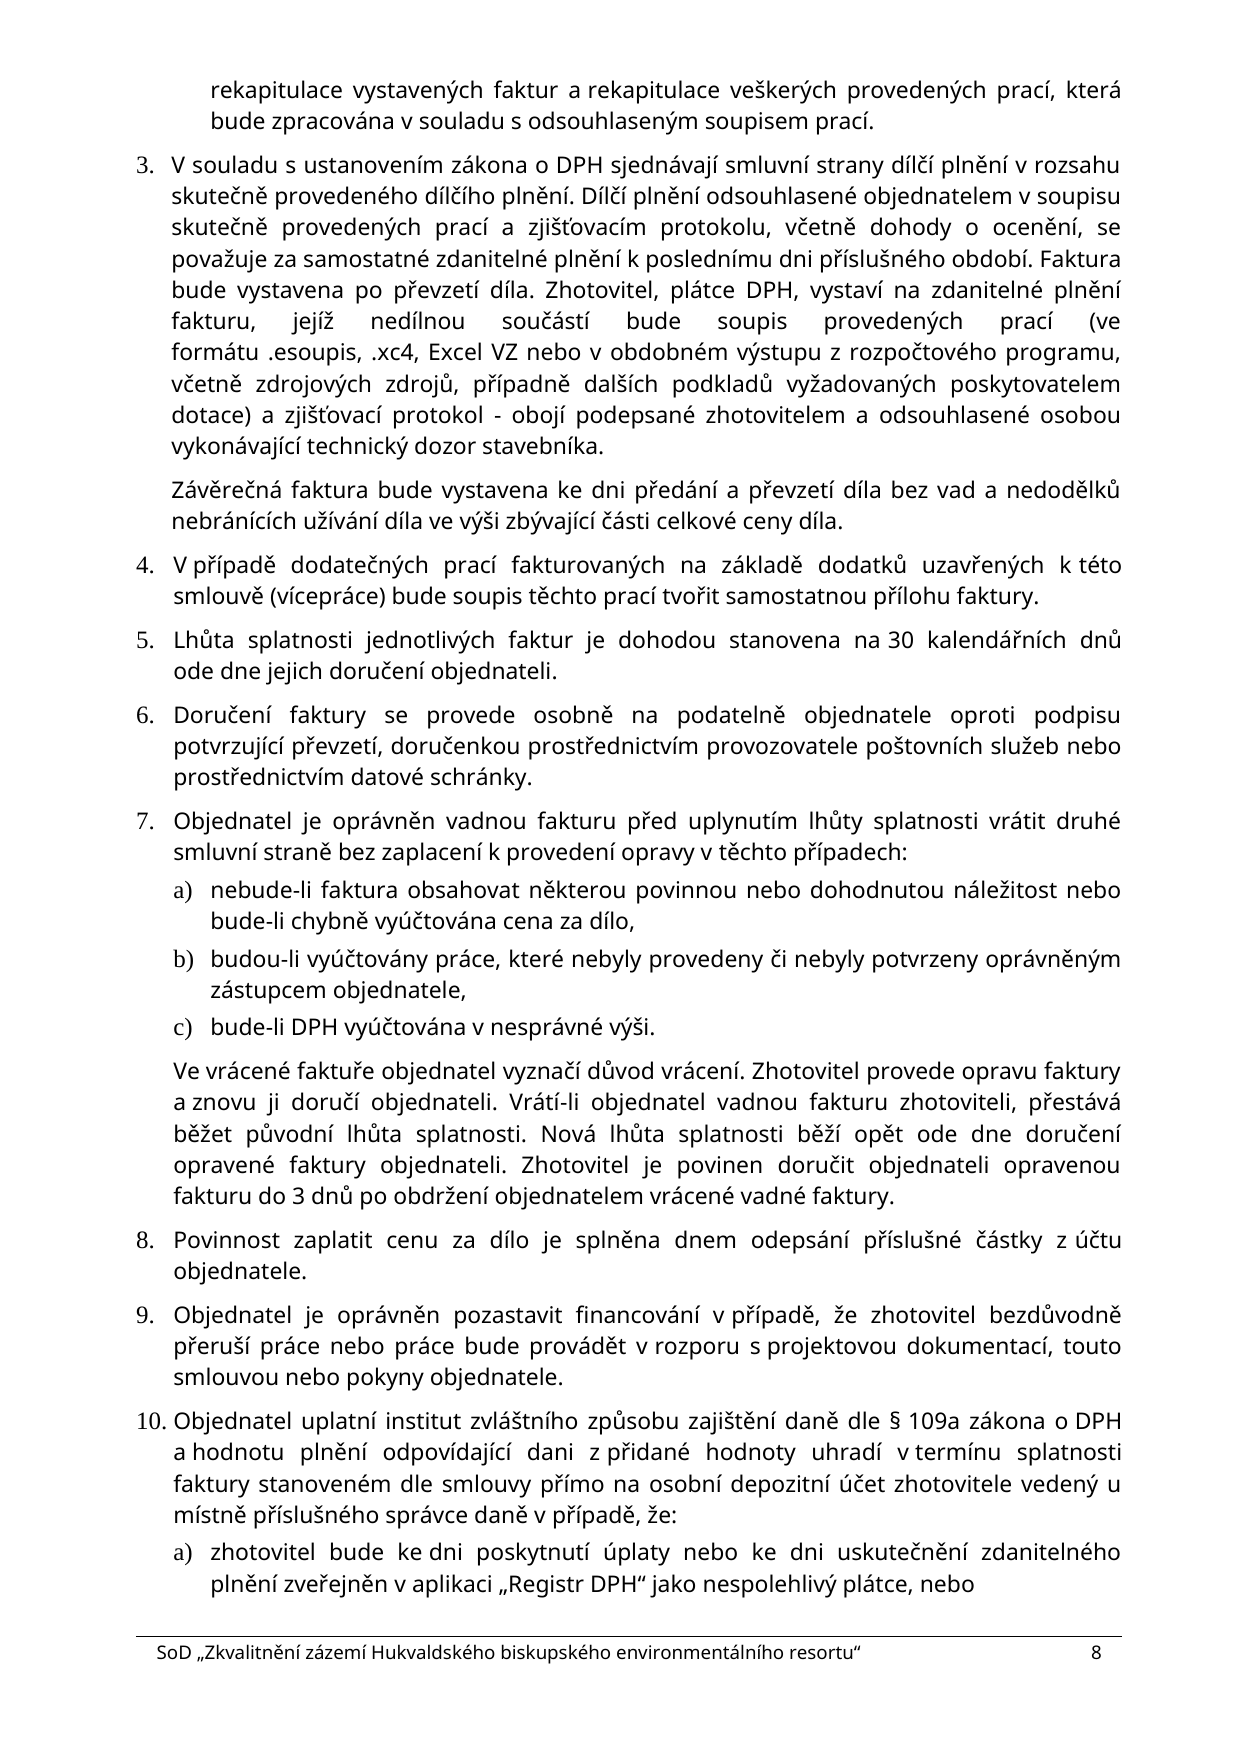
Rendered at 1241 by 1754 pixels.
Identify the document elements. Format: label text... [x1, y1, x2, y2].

list Doručení faktury se provede osobně na podatelně objednatele oproti podpisu potvrzující převzetí, doručenkou prostřednictvím provozovatele poštovních služeb nebo prostřednictvím datové schránky. [136, 699, 1122, 793]
list Objednatel je oprávněn pozastavit financování v případě, že zhotovitel bezdůvodně přeruší práce nebo práce bude provádět v rozporu s projektovou dokumentací, touto smlouvou nebo pokyny objednatele. [136, 1299, 1122, 1393]
list rekapitulace vystavených faktur a rekapitulace veškerých provedených prací, která bude zpracována v souladu s odsouhlaseným soupisem prací. [173, 74, 1122, 136]
list zhotovitel bude ke dni poskytnutí úplaty nebo ke dni uskutečnění zdanitelného plnění zveřejněn v aplikaci „Registr DPH“ jako nespolehlivý plátce, nebo [173, 1536, 1122, 1599]
list Lhůta splatnosti jednotlivých faktur je dohodou stanovena na 30 kalendářních dnů ode dne jejich doručení objednateli. [136, 624, 1122, 686]
list bude‑li DPH vyúčtována v nesprávné výši. [173, 1011, 1122, 1043]
list budou‑li vyúčtovány práce, které nebyly provedeny či nebyly potvrzeny oprávněným zástupcem objednatele, [173, 943, 1122, 1005]
list Objednatel uplatní institut zvláštního způsobu zajištění daně dle § 109a zákona o DPH a hodnotu plnění odpovídající dani z přidané hodnoty uhradí v termínu splatnosti faktury stanoveném dle smlouvy přímo na osobní depozitní účet zhotovitele vedený u místně příslušného správce daně v případě, že: [136, 1405, 1122, 1530]
list V případě dodatečných prací fakturovaných na základě dodatků uzavřených k této smlouvě (vícepráce) bude soupis těchto prací tvořit samostatnou přílohu faktury. [136, 549, 1122, 611]
list Povinnost zaplatit cenu za dílo je splněna dnem odepsání příslušné částky z účtu objednatele. [136, 1224, 1122, 1286]
list Objednatel je oprávněn vadnou fakturu před uplynutím lhůty splatnosti vrátit druhé smluvní straně bez zaplacení k provedení opravy v těchto případech: [136, 805, 1122, 868]
list V souladu s ustanovením zákona o DPH sjednávají smluvní strany dílčí plnění v rozsahu skutečně provedeného dílčího plnění. Dílčí plnění odsouhlasené objednatelem v soupisu skutečně provedených prací a zjišťovacím protokolu, včetně dohody o ocenění, se považuje za samostatné zdanitelné plnění k poslednímu dni příslušného období. Faktura bude vystavena po převzetí díla. Zhotovitel, plátce DPH, vystaví na zdanitelné plnění fakturu, jejíž nedílnou součástí bude soupis provedených prací (ve formátu .esoupis, .xc4, Excel VZ nebo v obdobném výstupu z rozpočtového programu, včetně zdrojových zdrojů, případně dalších podkladů vyžadovaných poskytovatelem dotace) a zjišťovací protokol - obojí podepsané zhotovitelem a odsouhlasené osobou vykonávající technický dozor stavebníka. [136, 149, 1122, 461]
text Ve vrácené faktuře objednatel vyznačí důvod vrácení. Zhotovitel provede opravu faktury a znovu ji doručí objednateli. Vrátí‑li objednatel vadnou fakturu zhotoviteli, přestává běžet původní lhůta splatnosti. Nová lhůta splatnosti běží opět ode dne doručení opravené faktury objednateli. Zhotovitel je povinen doručit objednateli opravenou fakturu do 3 dnů po obdržení objednatelem vrácené vadné faktury. [173, 1055, 1122, 1211]
list nebude‑li faktura obsahovat některou povinnou nebo dohodnutou náležitost nebo bude‑li chybně vyúčtována cena za dílo, [173, 874, 1122, 936]
text Závěrečná faktura bude vystavena ke dni předání a převzetí díla bez vad a nedodělků nebránících užívání díla ve výši zbývající části celkové ceny díla. [171, 474, 1122, 536]
